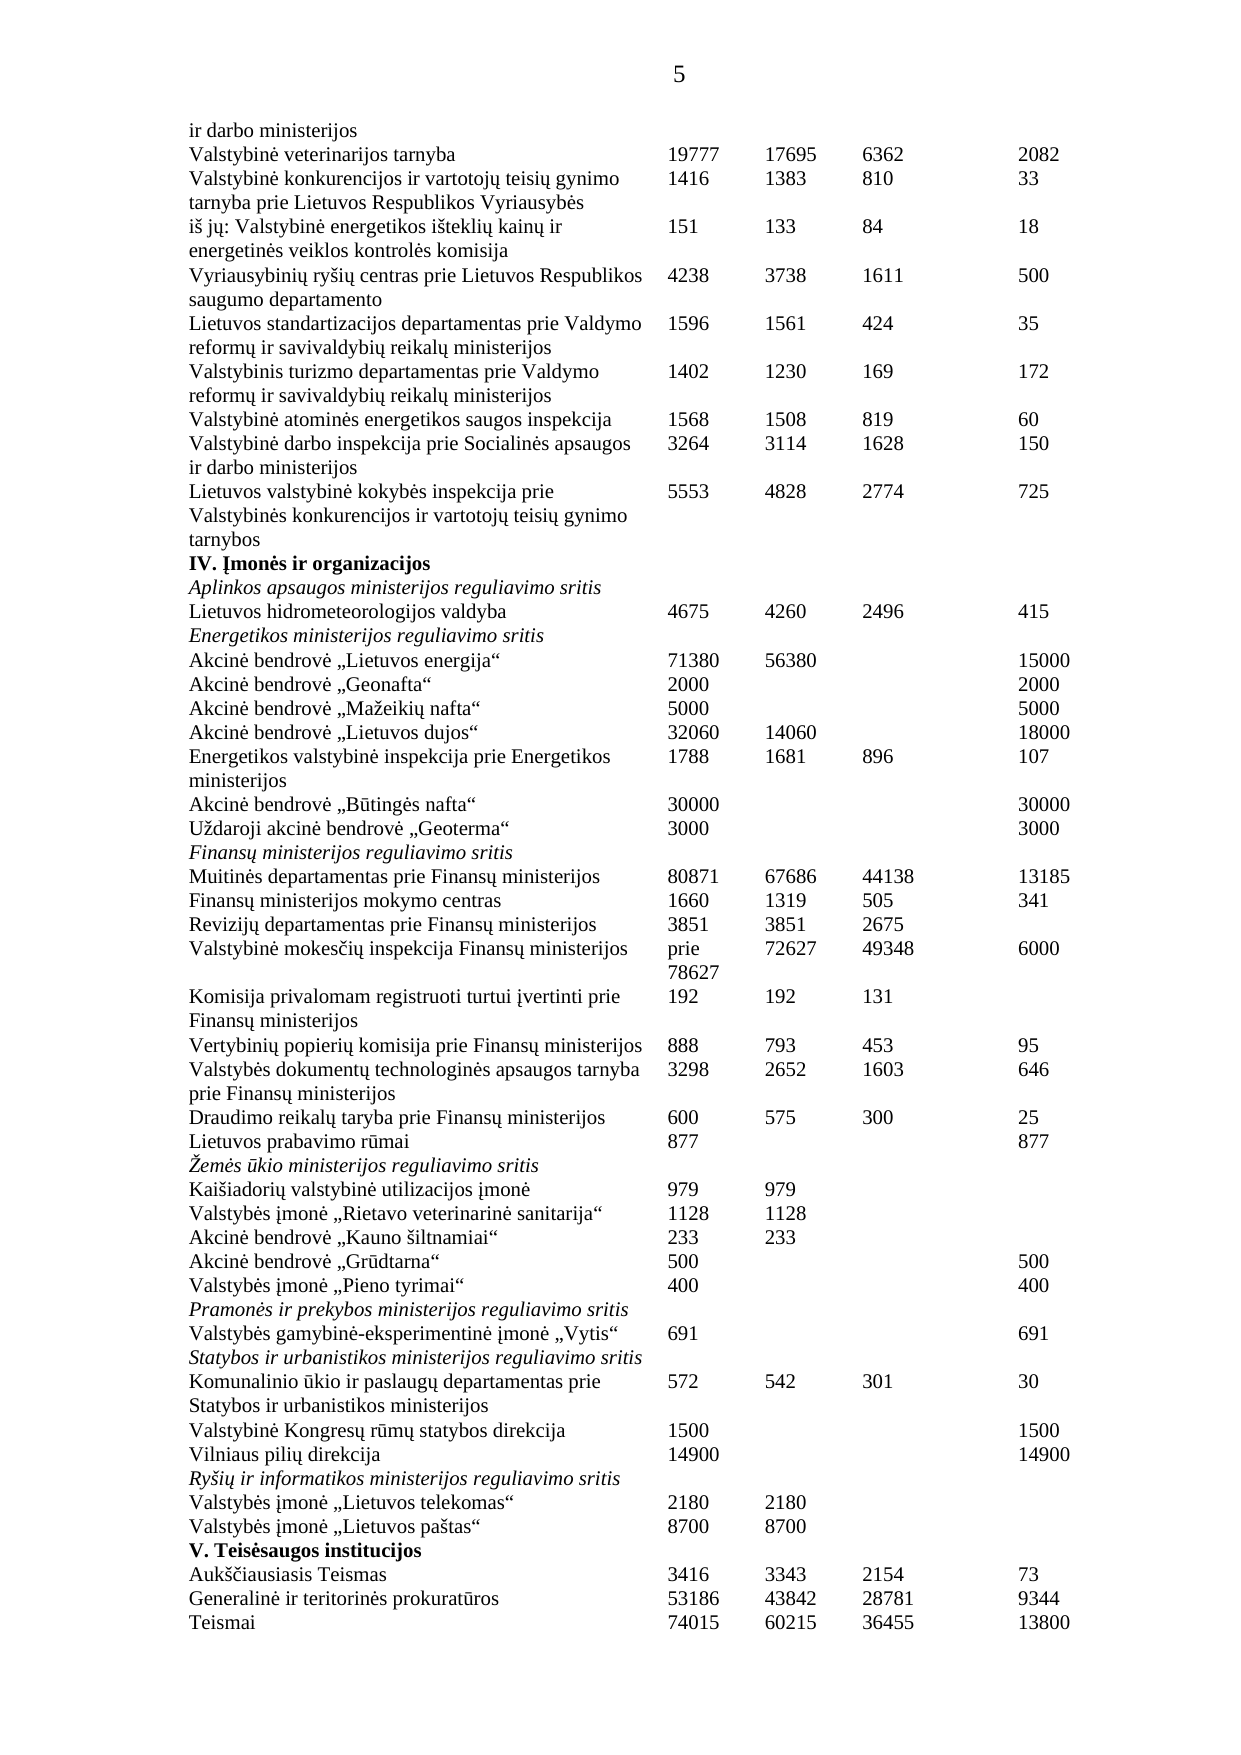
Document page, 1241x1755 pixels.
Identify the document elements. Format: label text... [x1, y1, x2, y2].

table_cell 341 [1007, 888, 1201, 912]
table_cell [753, 1418, 851, 1442]
table_cell 1508 [753, 407, 851, 431]
table_cell Statybos ir urbanistikos ministerijos reguliavimo sritis [177, 1345, 656, 1369]
table_cell [1007, 1490, 1201, 1514]
table_cell 2082 [1007, 142, 1201, 166]
table_cell 793 [753, 1033, 851, 1057]
table_cell [851, 1538, 1007, 1562]
table_cell 30000 [656, 792, 753, 816]
table_header [851, 840, 1007, 864]
table_header 1628 [851, 431, 1007, 479]
table_cell 33 [1007, 166, 1201, 214]
table_cell [753, 1297, 851, 1321]
table_cell 84 [851, 214, 1007, 262]
table_cell 6000 [1007, 936, 1201, 984]
table_cell [753, 624, 851, 647]
table_cell [1007, 1177, 1201, 1201]
table_cell [851, 551, 1007, 575]
table_cell 1500 [1007, 1418, 1201, 1442]
table_cell [851, 575, 1007, 599]
table_cell [1007, 912, 1201, 936]
table_cell 810 [851, 166, 1007, 214]
table_cell 53186 [656, 1586, 753, 1610]
table_cell 979 [656, 1177, 753, 1201]
table_cell 73 [1007, 1562, 1201, 1586]
table_cell [656, 1345, 753, 1369]
table_cell [851, 816, 1007, 840]
table_cell Akcinė bendrovė „Būtingės nafta“ [177, 792, 656, 816]
table_cell 1611 [851, 263, 1007, 311]
table_cell [1007, 1514, 1201, 1538]
table_cell [851, 720, 1007, 744]
table_cell IV. Įmonės ir organizacijos [177, 551, 656, 575]
table_cell 14900 [1007, 1442, 1201, 1466]
table_cell 3851 [656, 912, 753, 936]
table_cell Komisija privalomam registruoti turtui įvertinti prie Finansų ministerijos [177, 984, 656, 1032]
table_cell Aukščiausiasis Teismas [177, 1562, 656, 1586]
table_cell 71380 [656, 648, 753, 672]
table_cell iš jų: Valstybinė energetikos išteklių kainų ir energetinės veiklos kontrolės komisija [177, 214, 656, 262]
table_cell Kaišiadorių valstybinė utilizacijos įmonė [177, 1177, 656, 1201]
table_cell 18000 [1007, 720, 1201, 744]
table_cell [1007, 1201, 1201, 1225]
table_cell [851, 1297, 1007, 1321]
table_cell [753, 792, 851, 816]
table_cell [851, 1442, 1007, 1466]
table_cell [1007, 1297, 1201, 1321]
table_cell [1007, 1345, 1201, 1369]
table_cell [1007, 118, 1201, 142]
table_cell 500 [1007, 263, 1201, 311]
table_cell Akcinė bendrovė „Lietuvos energija“ [177, 648, 656, 672]
table_cell 25 [1007, 1105, 1201, 1129]
table_cell Muitinės departamentas prie Finansų ministerijos [177, 864, 656, 888]
table_cell 1788 [656, 744, 753, 792]
table_cell Valstybės įmonė „Rietavo veterinarinė sanitarija“ [177, 1201, 656, 1225]
table_cell [656, 118, 753, 142]
table_cell 3416 [656, 1562, 753, 1586]
table_cell 3738 [753, 263, 851, 311]
table_cell 1681 [753, 744, 851, 792]
table_cell 5000 [1007, 696, 1201, 720]
table_cell [753, 575, 851, 599]
table_cell 60 [1007, 407, 1201, 431]
table_header Akcinė bendrovė „Grūdtarna“ [177, 1249, 656, 1273]
table_cell 67686 [753, 864, 851, 888]
table_cell [753, 672, 851, 696]
table_cell 888 [656, 1033, 753, 1057]
table_cell 300 [851, 1105, 1007, 1129]
table_cell 4238 [656, 263, 753, 311]
table_header [753, 1249, 851, 1273]
table_cell Uždaroji akcinė bendrovė „Geoterma“ [177, 816, 656, 840]
table_cell [851, 792, 1007, 816]
table_header [1007, 840, 1201, 864]
table_header 150 [1007, 431, 1201, 479]
table_cell 572 [656, 1369, 753, 1417]
table_cell 2180 [656, 1490, 753, 1514]
table_cell 6362 [851, 142, 1007, 166]
table_cell Valstybės įmonė „Lietuvos telekomas“ [177, 1490, 656, 1514]
table_cell [753, 551, 851, 575]
table_cell 28781 [851, 1586, 1007, 1610]
table_cell [1007, 984, 1201, 1032]
table_cell [753, 1153, 851, 1177]
table_cell 72627 [753, 936, 851, 984]
table_cell [656, 1466, 753, 1490]
table_cell 400 [1007, 1273, 1201, 1297]
table_cell 725 [1007, 479, 1201, 551]
table_cell [753, 1129, 851, 1153]
table_cell Žemės ūkio ministerijos reguliavimo sritis [177, 1153, 656, 1177]
table_cell Generalinė ir teritorinės prokuratūros [177, 1586, 656, 1610]
table_cell 1383 [753, 166, 851, 214]
table_cell Valstybinė Kongresų rūmų statybos direkcija [177, 1418, 656, 1442]
table_cell [1007, 1466, 1201, 1490]
table_cell Vilniaus pilių direkcija [177, 1442, 656, 1466]
table_cell [851, 1201, 1007, 1225]
table_cell 1568 [656, 407, 753, 431]
table_cell [851, 1514, 1007, 1538]
table_cell prie 78627 [656, 936, 753, 984]
table_cell [851, 1490, 1007, 1514]
table_cell [1007, 575, 1201, 599]
table_cell 453 [851, 1033, 1007, 1057]
table_cell 691 [656, 1321, 753, 1345]
table_cell [753, 1321, 851, 1345]
table_cell [656, 1538, 753, 1562]
table_cell 1230 [753, 359, 851, 407]
table_cell 17695 [753, 142, 851, 166]
table_cell 2000 [1007, 672, 1201, 696]
table_cell Akcinė bendrovė „Lietuvos dujos“ [177, 720, 656, 744]
table_cell Lietuvos hidrometeorologijos valdyba [177, 599, 656, 623]
table_cell 5553 [656, 479, 753, 551]
table_cell Valstybės įmonė „Pieno tyrimai“ [177, 1273, 656, 1297]
table_cell 151 [656, 214, 753, 262]
table_cell [753, 1538, 851, 1562]
table_cell 3298 [656, 1057, 753, 1105]
table_cell 14060 [753, 720, 851, 744]
table_cell 1416 [656, 166, 753, 214]
table_cell 43842 [753, 1586, 851, 1610]
table_cell Valstybės įmonė „Lietuvos paštas“ [177, 1514, 656, 1538]
table_cell 691 [1007, 1321, 1201, 1345]
table_cell Vertybinių popierių komisija prie Finansų ministerijos [177, 1033, 656, 1057]
table_cell 424 [851, 311, 1007, 359]
table_cell 2774 [851, 479, 1007, 551]
table_cell 49348 [851, 936, 1007, 984]
table_cell [851, 118, 1007, 142]
table_header 3114 [753, 431, 851, 479]
table_cell [753, 1442, 851, 1466]
table_cell [753, 118, 851, 142]
table_cell 19777 [656, 142, 753, 166]
table_cell 575 [753, 1105, 851, 1129]
table_cell Valstybės gamybinė-eksperimentinė įmonė „Vytis“ [177, 1321, 656, 1345]
table_cell 819 [851, 407, 1007, 431]
table_header [753, 840, 851, 864]
table_cell 30000 [1007, 792, 1201, 816]
table_header 60215 [753, 1610, 851, 1634]
table_cell 5000 [656, 696, 753, 720]
table_cell [851, 1321, 1007, 1345]
table_cell 3343 [753, 1562, 851, 1586]
table_cell 233 [753, 1225, 851, 1249]
table_header 36455 [851, 1610, 1007, 1634]
table_cell 9344 [1007, 1586, 1201, 1610]
table_header 500 [1007, 1249, 1201, 1273]
table_cell 400 [656, 1273, 753, 1297]
table_cell Valstybės dokumentų technologinės apsaugos tarnyba prie Finansų ministerijos [177, 1057, 656, 1105]
table_cell 3000 [1007, 816, 1201, 840]
table_cell [1007, 624, 1201, 647]
table_cell [753, 1345, 851, 1369]
table_cell 80871 [656, 864, 753, 888]
table_cell 1319 [753, 888, 851, 912]
table_cell 192 [753, 984, 851, 1032]
table_cell 1561 [753, 311, 851, 359]
table_cell 3000 [656, 816, 753, 840]
table_cell Lietuvos valstybinė kokybės inspekcija prie Valstybinės konkurencijos ir vartotojų teisių gynimo tarnybos [177, 479, 656, 551]
table_cell [851, 1177, 1007, 1201]
table_cell [851, 696, 1007, 720]
table_cell Finansų ministerijos mokymo centras [177, 888, 656, 912]
table_cell Akcinė bendrovė „Geonafta“ [177, 672, 656, 696]
table_cell [753, 1466, 851, 1490]
table_cell 877 [1007, 1129, 1201, 1153]
table_cell [851, 648, 1007, 672]
table_cell [656, 1153, 753, 1177]
table_header 500 [656, 1249, 753, 1273]
table_header Finansų ministerijos reguliavimo sritis [177, 840, 656, 864]
table_cell 1596 [656, 311, 753, 359]
table_cell [851, 1418, 1007, 1442]
table_cell [656, 624, 753, 647]
table_cell Energetikos ministerijos reguliavimo sritis [177, 624, 656, 647]
table_cell Akcinė bendrovė „Mažeikių nafta“ [177, 696, 656, 720]
table_cell Energetikos valstybinė inspekcija prie Energetikos ministerijos [177, 744, 656, 792]
table_cell 192 [656, 984, 753, 1032]
table_cell 2652 [753, 1057, 851, 1105]
table_cell 1128 [753, 1201, 851, 1225]
table_cell 646 [1007, 1057, 1201, 1105]
table_cell 1660 [656, 888, 753, 912]
table_cell Valstybinė mokesčių inspekcija Finansų ministerijos [177, 936, 656, 984]
table_cell Vyriausybinių ryšių centras prie Lietuvos Respublikos saugumo departamento [177, 263, 656, 311]
table_cell ir darbo ministerijos [177, 118, 656, 142]
table_cell 15000 [1007, 648, 1201, 672]
table_cell Revizijų departamentas prie Finansų ministerijos [177, 912, 656, 936]
table_cell 2496 [851, 599, 1007, 623]
table_cell 1603 [851, 1057, 1007, 1105]
table_cell [851, 1466, 1007, 1490]
table_cell Valstybinis turizmo departamentas prie Valdymo reformų ir savivaldybių reikalų ministerijos [177, 359, 656, 407]
table_cell 14900 [656, 1442, 753, 1466]
table_cell 44138 [851, 864, 1007, 888]
table_cell 542 [753, 1369, 851, 1417]
table_cell 600 [656, 1105, 753, 1129]
table_cell 4675 [656, 599, 753, 623]
table_cell [753, 1273, 851, 1297]
table_cell 172 [1007, 359, 1201, 407]
table_header [851, 1249, 1007, 1273]
table_cell 30 [1007, 1369, 1201, 1417]
table_cell 896 [851, 744, 1007, 792]
table_cell [851, 672, 1007, 696]
table_cell [656, 551, 753, 575]
table_cell [851, 1129, 1007, 1153]
table_cell 8700 [656, 1514, 753, 1538]
table_cell Valstybinė konkurencijos ir vartotojų teisių gynimo tarnyba prie Lietuvos Respublikos Vyriausybės [177, 166, 656, 214]
table_cell Pramonės ir prekybos ministerijos reguliavimo sritis [177, 1297, 656, 1321]
table_cell 133 [753, 214, 851, 262]
table_cell Ryšių ir informatikos ministerijos reguliavimo sritis [177, 1466, 656, 1490]
table_cell Valstybinė veterinarijos tarnyba [177, 142, 656, 166]
table_cell 56380 [753, 648, 851, 672]
table_cell [851, 1153, 1007, 1177]
table_header Teismai [177, 1610, 656, 1634]
table_cell 415 [1007, 599, 1201, 623]
table_header 13800 [1007, 1610, 1201, 1634]
table_cell 2154 [851, 1562, 1007, 1586]
table_cell [1007, 1225, 1201, 1249]
table_cell Lietuvos prabavimo rūmai [177, 1129, 656, 1153]
table_cell [1007, 1153, 1201, 1177]
table_cell 169 [851, 359, 1007, 407]
table_header [656, 840, 753, 864]
table_cell 979 [753, 1177, 851, 1201]
table_cell Komunalinio ūkio ir paslaugų departamentas prie Statybos ir urbanistikos ministerijos [177, 1369, 656, 1417]
table_cell 2675 [851, 912, 1007, 936]
table_header Valstybinė darbo inspekcija prie Socialinės apsaugos ir darbo ministerijos [177, 431, 656, 479]
table_cell 107 [1007, 744, 1201, 792]
table_cell Lietuvos standartizacijos departamentas prie Valdymo reformų ir savivaldybių reikalų ministerijos [177, 311, 656, 359]
table_cell 1500 [656, 1418, 753, 1442]
table_cell 1402 [656, 359, 753, 407]
table_cell [1007, 1538, 1201, 1562]
table_cell Akcinė bendrovė „Kauno šiltnamiai“ [177, 1225, 656, 1249]
table_header 74015 [656, 1610, 753, 1634]
table_cell 877 [656, 1129, 753, 1153]
table_header 3264 [656, 431, 753, 479]
table_cell 233 [656, 1225, 753, 1249]
table_cell [753, 696, 851, 720]
table_cell [851, 1273, 1007, 1297]
table_cell 13185 [1007, 864, 1201, 888]
table_cell V. Teisėsaugos institucijos [177, 1538, 656, 1562]
table_cell 4828 [753, 479, 851, 551]
table_cell [851, 1225, 1007, 1249]
table_cell Aplinkos apsaugos ministerijos reguliavimo sritis [177, 575, 656, 599]
table_cell Draudimo reikalų taryba prie Finansų ministerijos [177, 1105, 656, 1129]
table_cell 32060 [656, 720, 753, 744]
table_cell [656, 575, 753, 599]
table_cell 301 [851, 1369, 1007, 1417]
table_cell 2000 [656, 672, 753, 696]
table_cell 505 [851, 888, 1007, 912]
table_cell 1128 [656, 1201, 753, 1225]
table_cell 18 [1007, 214, 1201, 262]
table_cell 4260 [753, 599, 851, 623]
table_cell [1007, 551, 1201, 575]
table_cell 131 [851, 984, 1007, 1032]
table_cell [656, 1297, 753, 1321]
table_cell 3851 [753, 912, 851, 936]
table_cell Valstybinė atominės energetikos saugos inspekcija [177, 407, 656, 431]
table_cell [753, 816, 851, 840]
table_cell [851, 1345, 1007, 1369]
table_cell 8700 [753, 1514, 851, 1538]
table_cell 35 [1007, 311, 1201, 359]
table_cell [851, 624, 1007, 647]
table_cell 95 [1007, 1033, 1201, 1057]
table_cell 2180 [753, 1490, 851, 1514]
